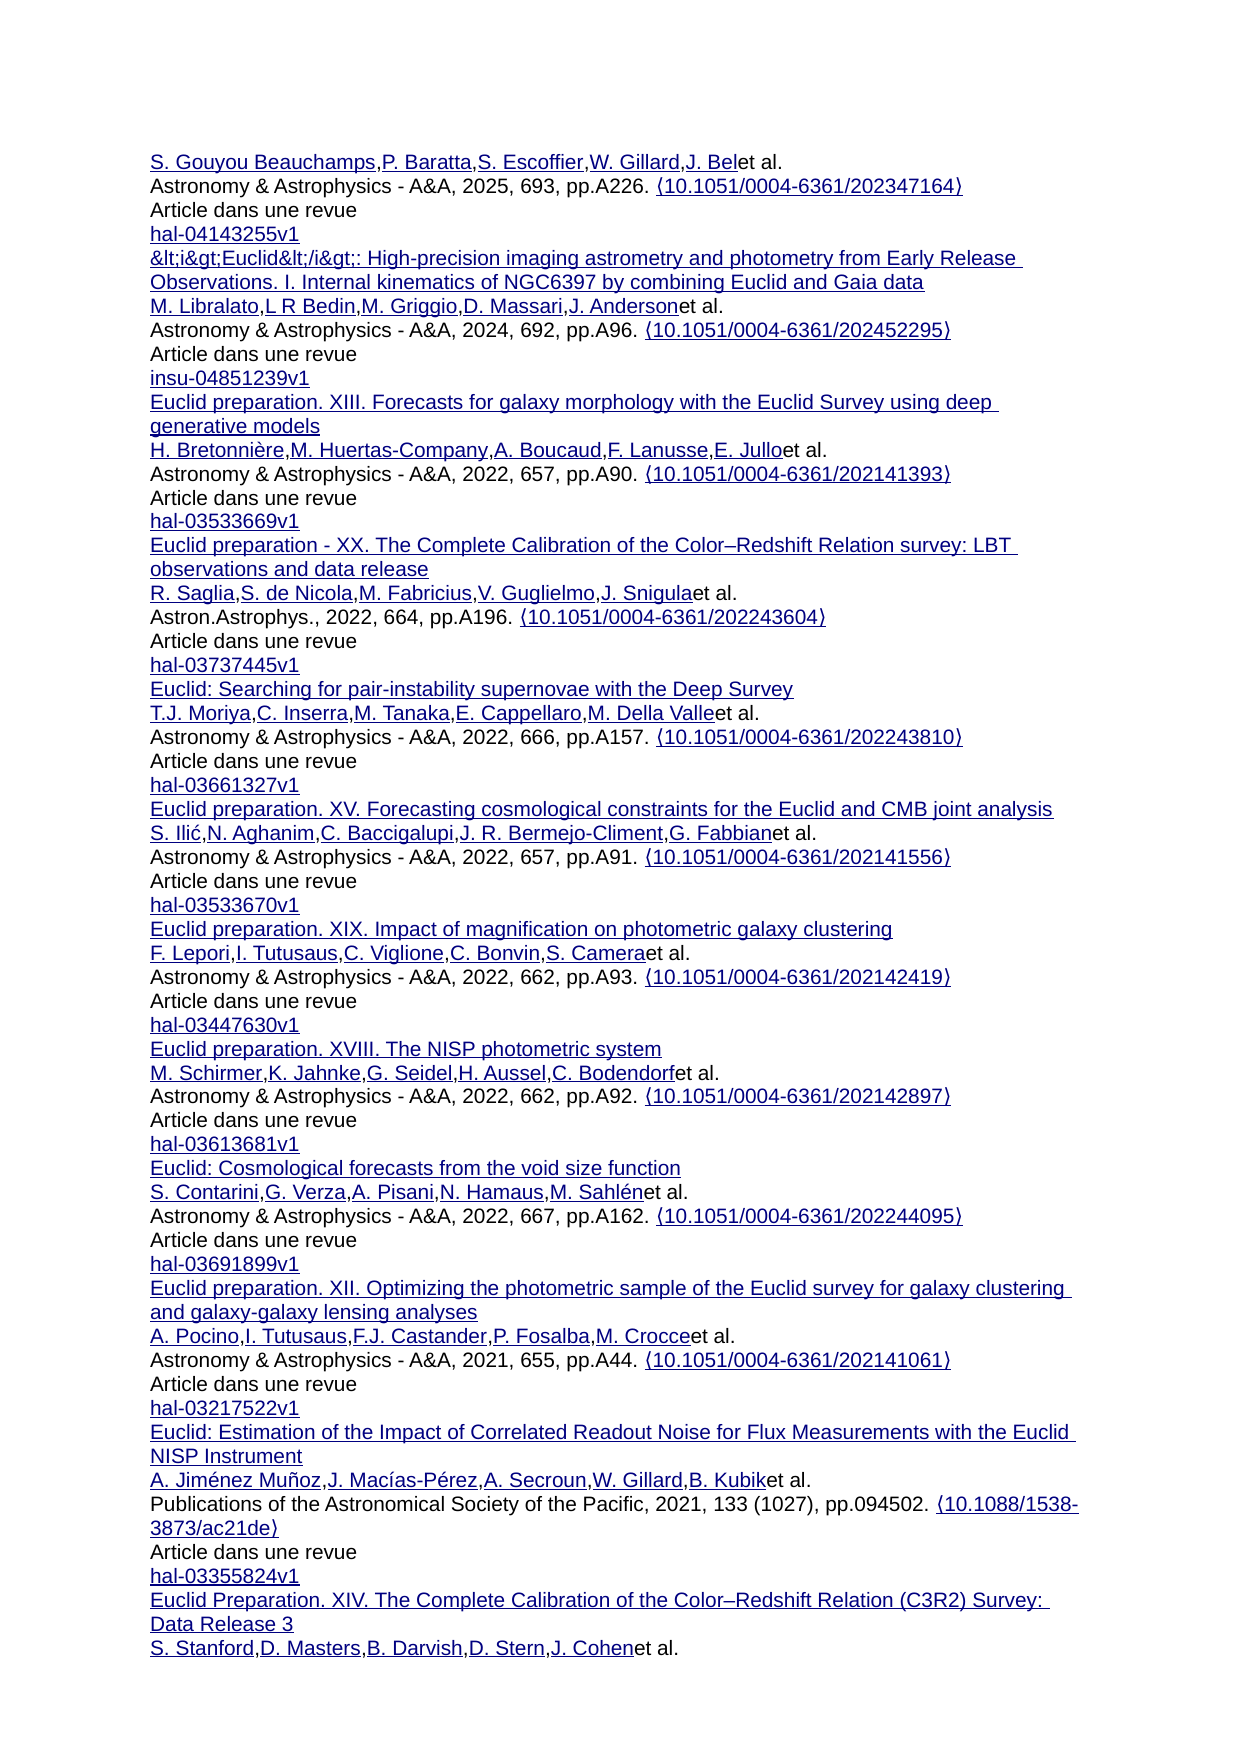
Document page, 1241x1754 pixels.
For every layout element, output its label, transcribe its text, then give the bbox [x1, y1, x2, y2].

table_cell Euclid preparation - XX. The Complete Calibration of the Color–Redshift Relation survey: LBT observations and data release R. Saglia,S. de Nicola,M. Fabricius,V. Guglielmo,J. Snigulaet al. Astron.Astrophys., 2022, 664, pp.A196. ⟨10.1051/0004-6361/202243604⟩ Article dans une revue hal-03737445v1 [150, 533, 1090, 677]
table_cell Euclid: Searching for pair-instability supernovae with the Deep Survey T.J. Moriya,C. Inserra,M. Tanaka,E. Cappellaro,M. Della Valleet al. Astronomy & Astrophysics - A&A, 2022, 666, pp.A157. ⟨10.1051/0004-6361/202243810⟩ Article dans une revue hal-03661327v1 [150, 677, 1090, 797]
table_cell Euclid preparation. XIII. Forecasts for galaxy morphology with the Euclid Survey using deep generative models H. Bretonnière,M. Huertas-Company,A. Boucaud,F. Lanusse,E. Julloet al. Astronomy & Astrophysics - A&A, 2022, 657, pp.A90. ⟨10.1051/0004-6361/202141393⟩ Article dans une revue hal-03533669v1 [150, 390, 1090, 533]
table_cell Euclid: Cosmological forecasts from the void size function S. Contarini,G. Verza,A. Pisani,N. Hamaus,M. Sahlénet al. Astronomy & Astrophysics - A&A, 2022, 667, pp.A162. ⟨10.1051/0004-6361/202244095⟩ Article dans une revue hal-03691899v1 [150, 1156, 1090, 1276]
table_cell &lt;i&gt;Euclid&lt;/i&gt;: High-precision imaging astrometry and photometry from Early Release Observations. I. Internal kinematics of NGC6397 by combining Euclid and Gaia data M. Libralato,L R Bedin,M. Griggio,D. Massari,J. Andersonet al. Astronomy & Astrophysics - A&A, 2024, 692, pp.A96. ⟨10.1051/0004-6361/202452295⟩ Article dans une revue insu-04851239v1 [150, 246, 1090, 389]
table_cell Euclid preparation. XIX. Impact of magnification on photometric galaxy clustering F. Lepori,I. Tutusaus,C. Viglione,C. Bonvin,S. Cameraet al. Astronomy & Astrophysics - A&A, 2022, 662, pp.A93. ⟨10.1051/0004-6361/202142419⟩ Article dans une revue hal-03447630v1 [150, 917, 1090, 1036]
table_cell Euclid Preparation. XIV. The Complete Calibration of the Color–Redshift Relation (C3R2) Survey: Data Release 3 S. Stanford,D. Masters,B. Darvish,D. Stern,J. Cohenet al. [150, 1588, 1090, 1659]
table_cell S. Gouyou Beauchamps,P. Baratta,S. Escoffier,W. Gillard,J. Belet al. Astronomy & Astrophysics - A&A, 2025, 693, pp.A226. ⟨10.1051/0004-6361/202347164⟩ Article dans une revue hal-04143255v1 [150, 150, 1090, 246]
table_cell Euclid preparation. XII. Optimizing the photometric sample of the Euclid survey for galaxy clustering and galaxy-galaxy lensing analyses A. Pocino,I. Tutusaus,F.J. Castander,P. Fosalba,M. Crocceet al. Astronomy & Astrophysics - A&A, 2021, 655, pp.A44. ⟨10.1051/0004-6361/202141061⟩ Article dans une revue hal-03217522v1 [150, 1276, 1090, 1420]
table_cell Euclid preparation. XVIII. The NISP photometric system M. Schirmer,K. Jahnke,G. Seidel,H. Aussel,C. Bodendorfet al. Astronomy & Astrophysics - A&A, 2022, 662, pp.A92. ⟨10.1051/0004-6361/202142897⟩ Article dans une revue hal-03613681v1 [150, 1036, 1090, 1156]
table_cell Euclid preparation. XV. Forecasting cosmological constraints for the Euclid and CMB joint analysis S. Ilić,N. Aghanim,C. Baccigalupi,J. R. Bermejo-Climent,G. Fabbianet al. Astronomy & Astrophysics - A&A, 2022, 657, pp.A91. ⟨10.1051/0004-6361/202141556⟩ Article dans une revue hal-03533670v1 [150, 797, 1090, 917]
table_cell Euclid: Estimation of the Impact of Correlated Readout Noise for Flux Measurements with the Euclid NISP Instrument A. Jiménez Muñoz,J. Macías-Pérez,A. Secroun,W. Gillard,B. Kubiket al. Publications of the Astronomical Society of the Pacific, 2021, 133 (1027), pp.094502. ⟨10.1088/1538-3873/ac21de⟩ Article dans une revue hal-03355824v1 [150, 1420, 1090, 1587]
